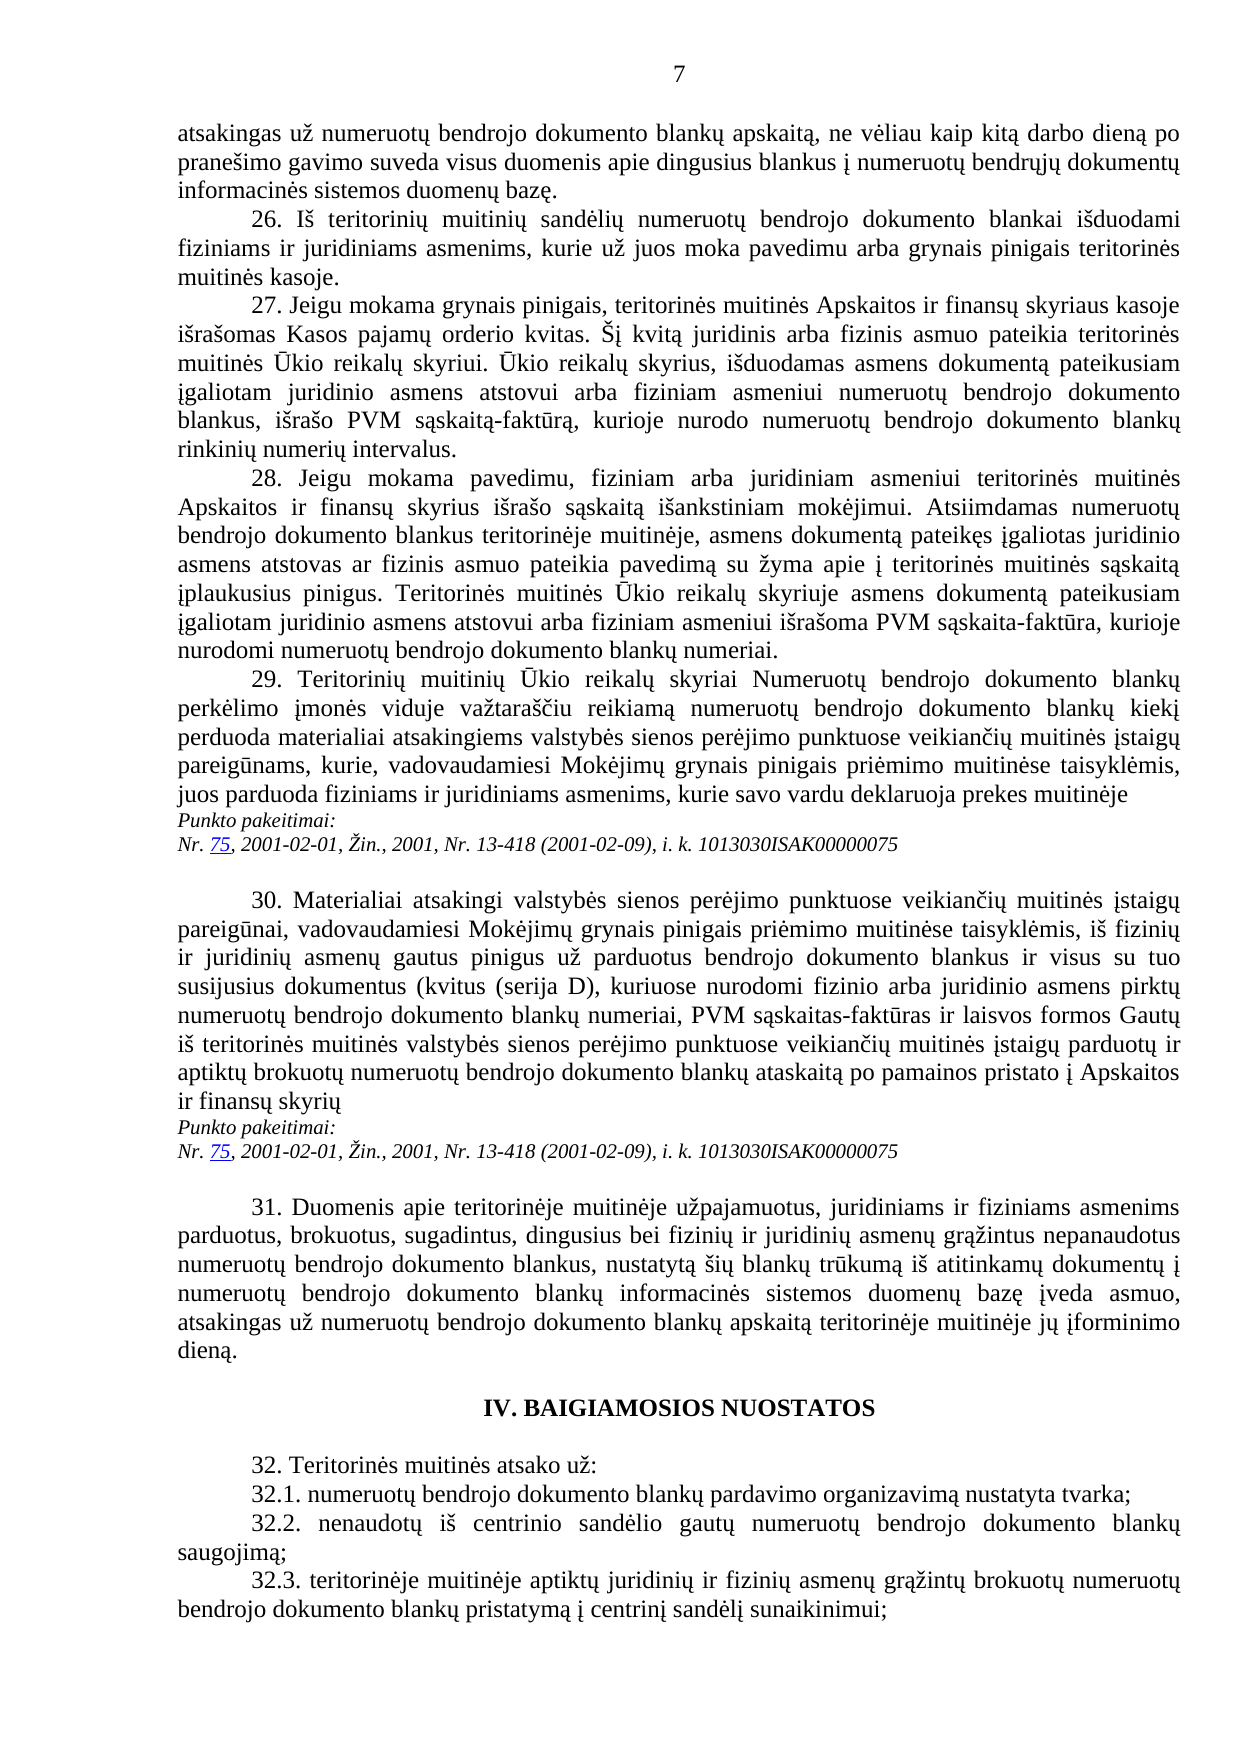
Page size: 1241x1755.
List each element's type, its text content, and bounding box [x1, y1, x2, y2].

text 32.2. nenaudotų iš centrinio sandėlio gautų numeruotų bendrojo dokumento blankų saugojimą; [177, 1508, 1181, 1566]
text 29. Teritorinių muitinių Ūkio reikalų skyriai Numeruotų bendrojo dokumento blankų perkėlimo įmonės viduje važtaraščiu reikiamą numeruotų bendrojo dokumento blankų kiekį perduoda materialiai atsakingiems valstybės sienos perėjimo punktuose veikiančių muitinės įstaigų pareigūnams, kurie, vadovaudamiesi Mokėjimų grynais pinigais priėmimo muitinėse taisyklėmis, juos parduoda fiziniams ir juridiniams asmenims, kurie savo vardu deklaruoja prekes muitinėje [177, 664, 1181, 808]
text 32.1. numeruotų bendrojo dokumento blankų pardavimo organizavimą nustatyta tvarka; [177, 1479, 1181, 1508]
text Punkto pakeitimai: [177, 1115, 1181, 1139]
text 26. Iš teritorinių muitinių sandėlių numeruotų bendrojo dokumento blankai išduodami fiziniams ir juridiniams asmenims, kurie už juos moka pavedimu arba grynais pinigais teritorinės muitinės kasoje. [177, 204, 1181, 291]
text 32.3. teritorinėje muitinėje aptiktų juridinių ir fizinių asmenų grąžintų brokuotų numeruotų bendrojo dokumento blankų pristatymą į centrinį sandėlį sunaikinimui; [177, 1566, 1181, 1623]
text atsakingas už numeruotų bendrojo dokumento blankų apskaitą, ne vėliau kaip kitą darbo dieną po pranešimo gavimo suveda visus duomenis apie dingusius blankus į numeruotų bendrųjų dokumentų informacinės sistemos duomenų bazę. [177, 118, 1181, 204]
text IV. BAIGIAMOSIOS NUOSTATOS [177, 1393, 1181, 1422]
text Nr. 75, 2001-02-01, Žin., 2001, Nr. 13-418 (2001-02-09), i. k. 1013030ISAK00000075 [177, 1139, 1181, 1163]
text 31. Duomenis apie teritorinėje muitinėje užpajamuotus, juridiniams ir fiziniams asmenims parduotus, brokuotus, sugadintus, dingusius bei fizinių ir juridinių asmenų grąžintus nepanaudotus numeruotų bendrojo dokumento blankus, nustatytą šių blankų trūkumą iš atitinkamų dokumentų į numeruotų bendrojo dokumento blankų informacinės sistemos duomenų bazę įveda asmuo, atsakingas už numeruotų bendrojo dokumento blankų apskaitą teritorinėje muitinėje jų įforminimo dieną. [177, 1192, 1181, 1364]
text 27. Jeigu mokama grynais pinigais, teritorinės muitinės Apskaitos ir finansų skyriaus kasoje išrašomas Kasos pajamų orderio kvitas. Šį kvitą juridinis arba fizinis asmuo pateikia teritorinės muitinės Ūkio reikalų skyriui. Ūkio reikalų skyrius, išduodamas asmens dokumentą pateikusiam įgaliotam juridinio asmens atstovui arba fiziniam asmeniui numeruotų bendrojo dokumento blankus, išrašo PVM sąskaitą-faktūrą, kurioje nurodo numeruotų bendrojo dokumento blankų rinkinių numerių intervalus. [177, 291, 1181, 463]
text 30. Materialiai atsakingi valstybės sienos perėjimo punktuose veikiančių muitinės įstaigų pareigūnai, vadovaudamiesi Mokėjimų grynais pinigais priėmimo muitinėse taisyklėmis, iš fizinių ir juridinių asmenų gautus pinigus už parduotus bendrojo dokumento blankus ir visus su tuo susijusius dokumentus (kvitus (serija D), kuriuose nurodomi fizinio arba juridinio asmens pirktų numeruotų bendrojo dokumento blankų numeriai, PVM sąskaitas-faktūras ir laisvos formos Gautų iš teritorinės muitinės valstybės sienos perėjimo punktuose veikiančių muitinės įstaigų parduotų ir aptiktų brokuotų numeruotų bendrojo dokumento blankų ataskaitą po pamainos pristato į Apskaitos ir finansų skyrių [177, 885, 1181, 1115]
text 32. Teritorinės muitinės atsako už: [177, 1451, 1181, 1479]
text Punkto pakeitimai: [177, 808, 1181, 832]
text 28. Jeigu mokama pavedimu, fiziniam arba juridiniam asmeniui teritorinės muitinės Apskaitos ir finansų skyrius išrašo sąskaitą išankstiniam mokėjimui. Atsiimdamas numeruotų bendrojo dokumento blankus teritorinėje muitinėje, asmens dokumentą pateikęs įgaliotas juridinio asmens atstovas ar fizinis asmuo pateikia pavedimą su žyma apie į teritorinės muitinės sąskaitą įplaukusius pinigus. Teritorinės muitinės Ūkio reikalų skyriuje asmens dokumentą pateikusiam įgaliotam juridinio asmens atstovui arba fiziniam asmeniui išrašoma PVM sąskaita-faktūra, kurioje nurodomi numeruotų bendrojo dokumento blankų numeriai. [177, 463, 1181, 664]
text Nr. 75, 2001-02-01, Žin., 2001, Nr. 13-418 (2001-02-09), i. k. 1013030ISAK00000075 [177, 832, 1181, 856]
